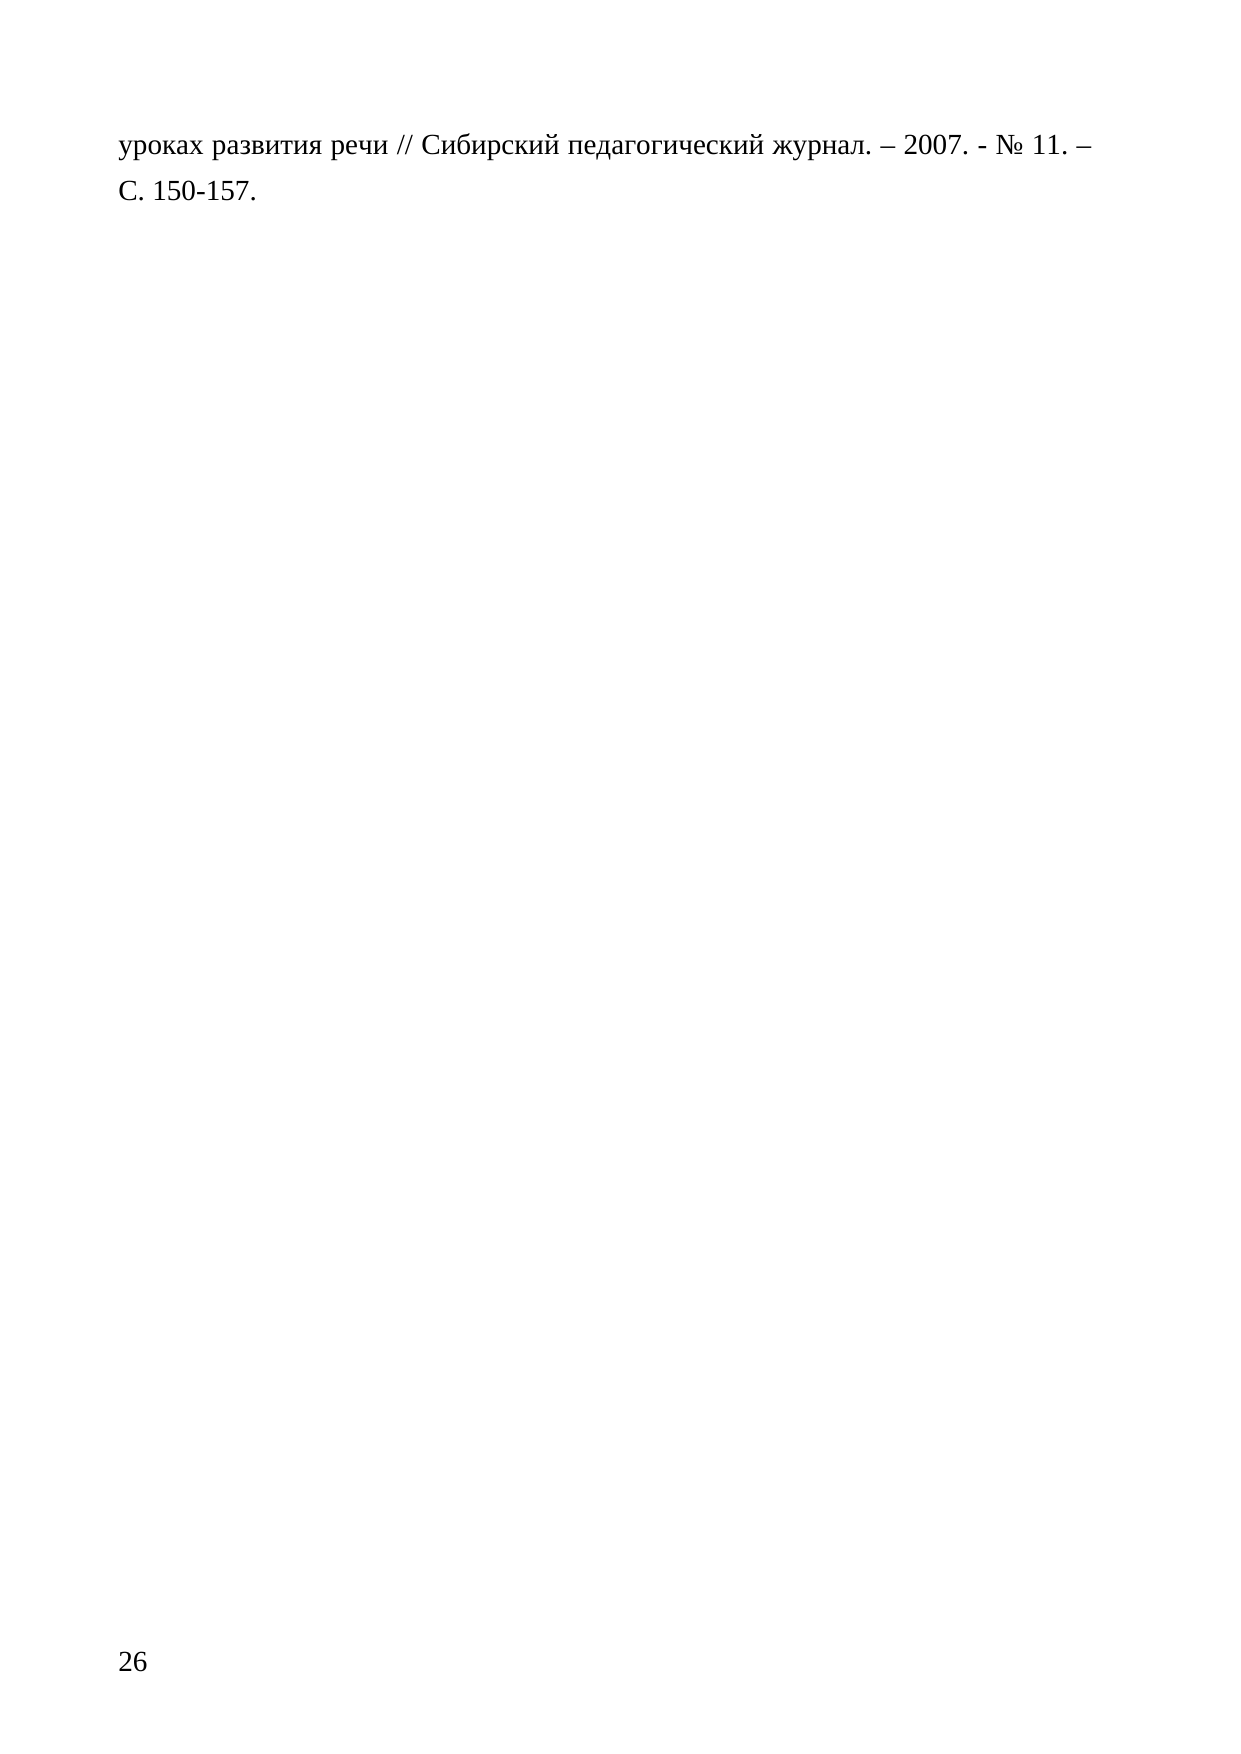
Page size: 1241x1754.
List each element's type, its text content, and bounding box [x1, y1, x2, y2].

text уроках развития речи // Сибирский педагогический журнал. – 2007. - № 11. – С. 150-157. [118, 118, 1092, 210]
